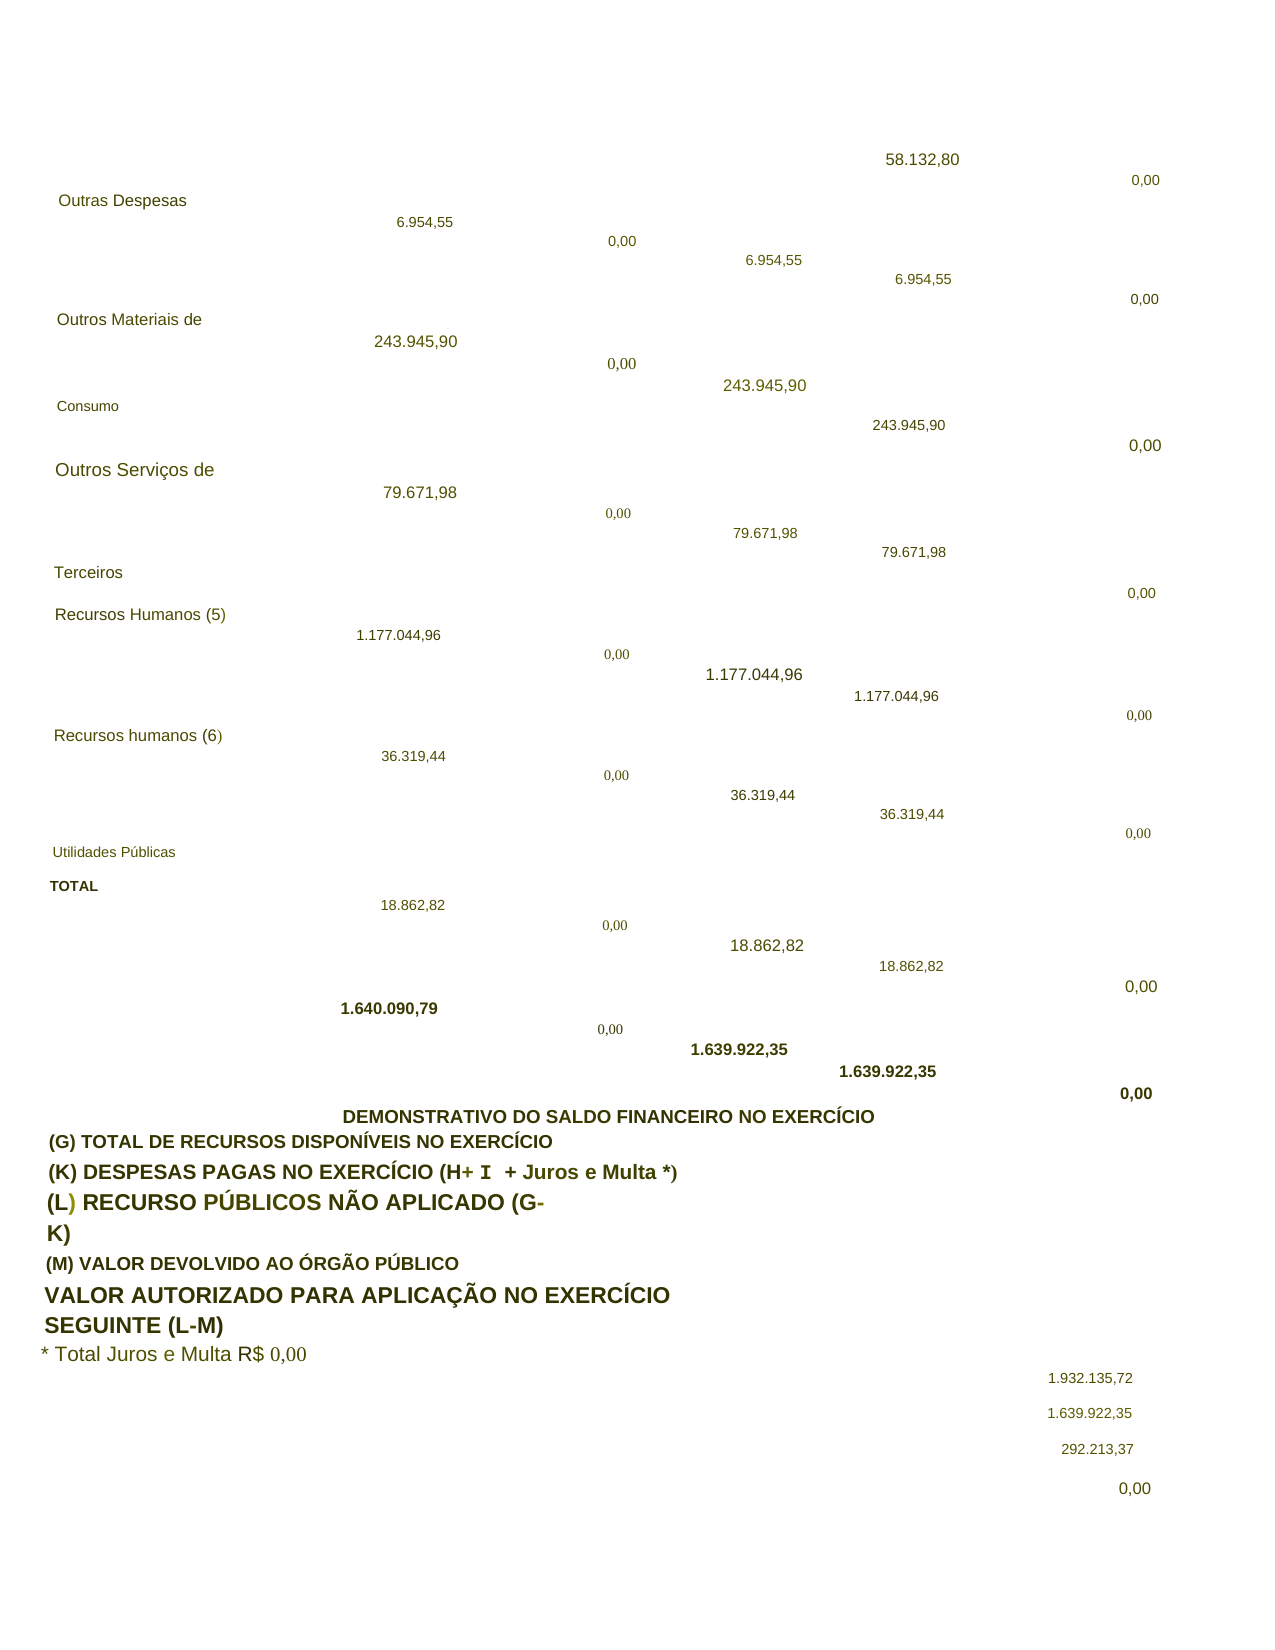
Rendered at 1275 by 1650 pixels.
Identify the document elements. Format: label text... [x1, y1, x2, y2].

text Outros Serviços de [55, 458, 283, 480]
text 0,00 [607, 353, 713, 373]
text 243.945,90 [872, 417, 1038, 433]
text 6.954,55 [745, 252, 889, 268]
text TOTAL [49, 878, 182, 894]
text Outros Materiais de [57, 309, 291, 329]
text 0,00 [1127, 585, 1234, 602]
text 0,00 [604, 646, 712, 663]
text 36.319,44 [381, 748, 537, 764]
text 1.639.922,35 [839, 1062, 1032, 1081]
text Terceiros [53, 563, 202, 582]
text Recursos humanos (6) [53, 726, 311, 745]
text 0,00 [603, 767, 711, 784]
text 18.862,82 [879, 958, 1033, 974]
text 1.932.135,72 [1048, 1370, 1228, 1387]
text 0,00 [1131, 172, 1238, 189]
text VALOR AUTORIZADO PARA APLICAÇÃO NO EXERCÍCIO SEGUINTE (L-M) [44, 1282, 781, 1338]
text 0,00 [1120, 1084, 1231, 1103]
text (K) DESPESAS PAGAS NO EXERCÍCIO (H+ I + Juros e Multa *) [48, 1159, 688, 1185]
text 58.132,80 [885, 150, 1039, 169]
text 18.862,82 [380, 897, 534, 914]
text 292.213,37 [1061, 1441, 1226, 1458]
text 6.954,55 [895, 271, 1039, 288]
text 6.954,55 [396, 213, 541, 230]
text 36.319,44 [730, 786, 887, 803]
text 0,00 [597, 1021, 709, 1038]
text 243.945,90 [374, 332, 539, 351]
text 1.177.044,96 [705, 665, 886, 684]
text Recursos Humanos (5) [54, 605, 313, 624]
text 18.862,82 [730, 936, 884, 955]
text 0,00 [1130, 290, 1237, 307]
text Utilidades Públicas [52, 844, 279, 861]
text 0,00 [1125, 977, 1232, 996]
text 1.640.090,79 [340, 999, 534, 1018]
text 79.671,98 [881, 544, 1036, 561]
text Outras Despesas [58, 191, 269, 210]
text 1.177.044,96 [356, 627, 537, 643]
text 79.671,98 [733, 524, 888, 541]
text 0,00 [1125, 825, 1232, 842]
text 36.319,44 [879, 806, 1036, 822]
text 0,00 [1126, 706, 1234, 723]
text DEMONSTRATIVO DO SALDO FINANCEIRO NO EXERCÍCIO [342, 1106, 938, 1128]
text (L) RECURSO PÚBLICOS NÃO APLICADO (G-K) [47, 1189, 550, 1246]
text 0,00 [1129, 436, 1236, 455]
text 243.945,90 [723, 376, 888, 395]
text 79.671,98 [383, 483, 538, 502]
text 0,00 [608, 232, 716, 249]
text 0,00 [1118, 1479, 1226, 1498]
text 0,00 [605, 505, 713, 522]
text 1.177.044,96 [854, 687, 1036, 704]
text 1.639.922,35 [690, 1040, 883, 1059]
text (G) TOTAL DE RECURSOS DISPONÍVEIS NO EXERCÍCIO [48, 1131, 618, 1152]
text Consumo [57, 397, 204, 414]
text * Total Juros e Multa R$ 0,00 [41, 1342, 381, 1366]
text 0,00 [602, 916, 710, 933]
text 1.639.922,35 [1047, 1405, 1227, 1421]
text (M) VALOR DEVOLVIDO AO ÓRGÃO PÚBLICO [46, 1253, 527, 1275]
